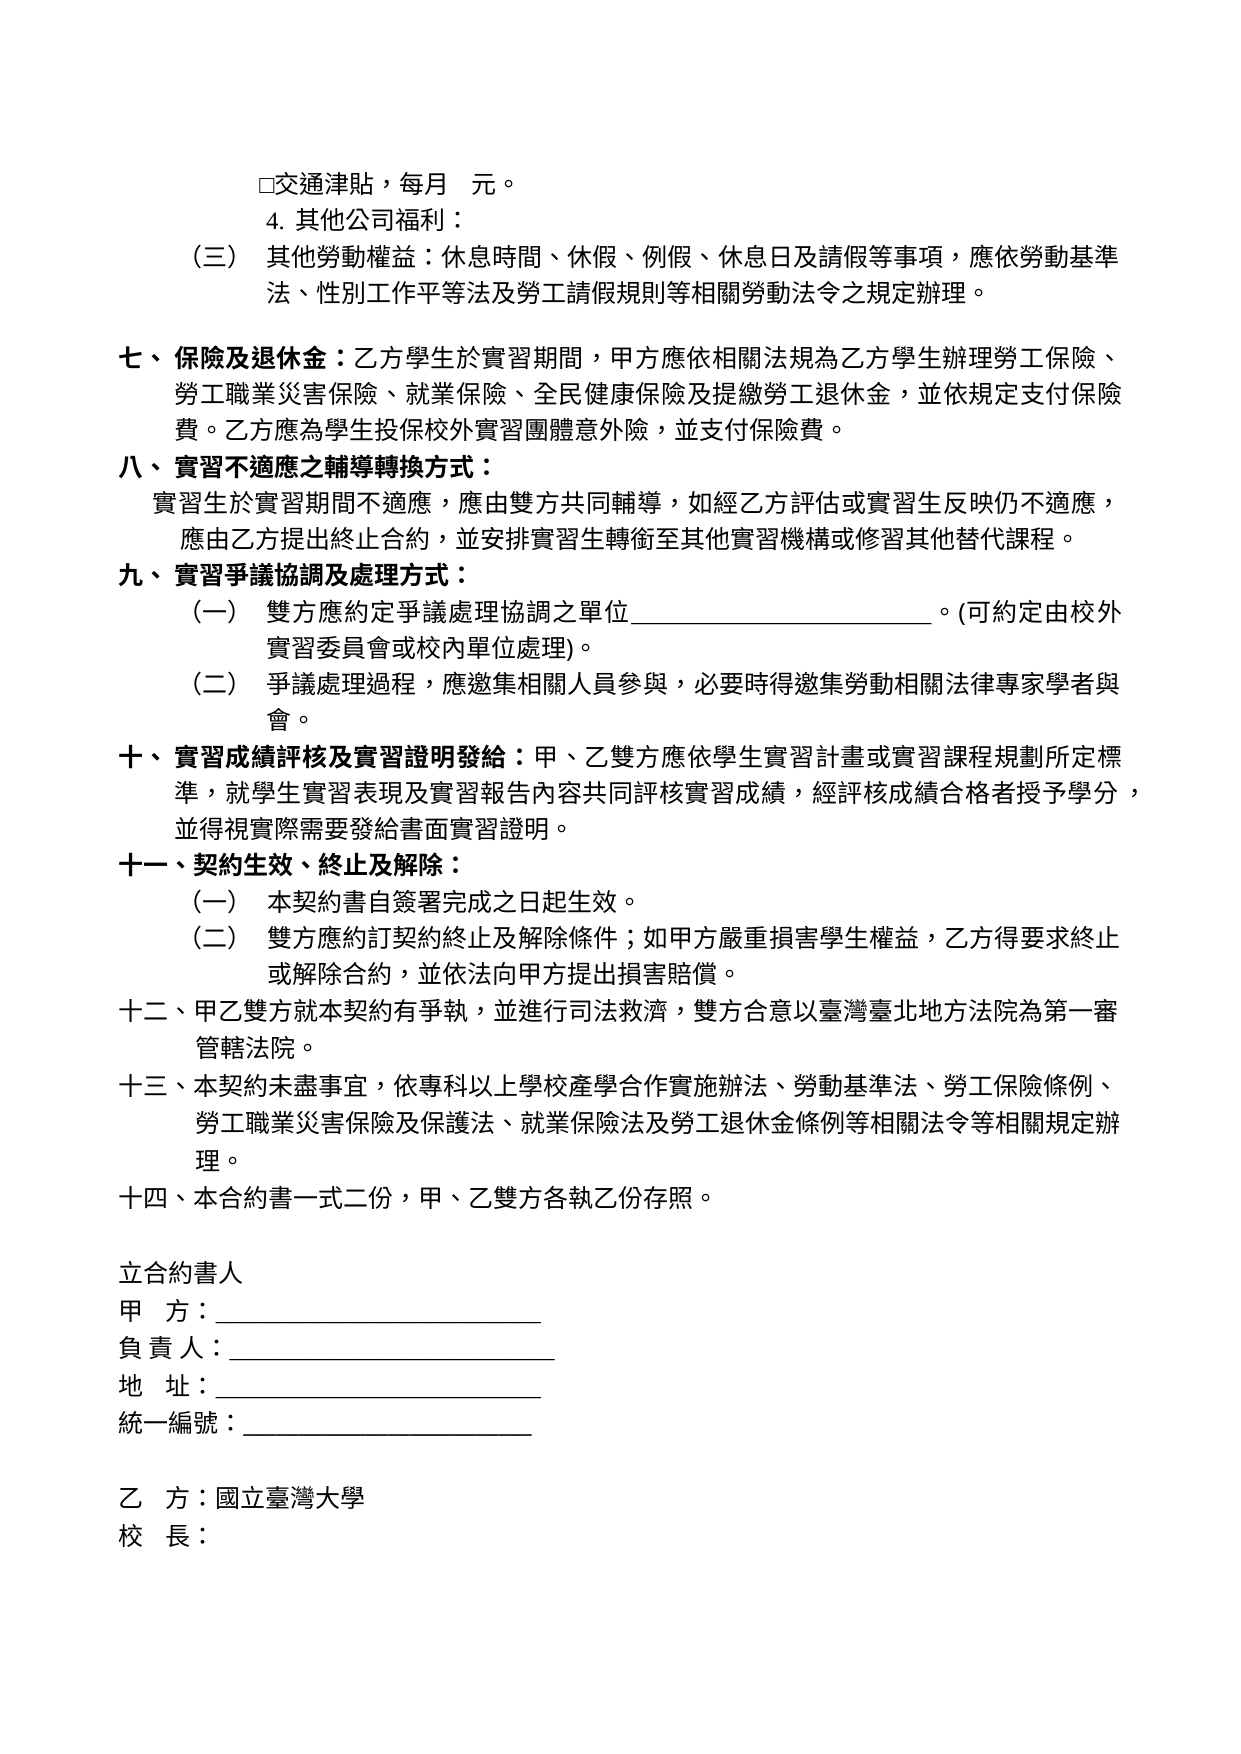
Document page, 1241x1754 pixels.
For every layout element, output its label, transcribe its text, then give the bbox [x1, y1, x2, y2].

text 十三、本契約未盡事宜，依專科以上學校產學合作實施辦法、勞動基準法、勞工保險條例、勞工職業災害保險及保護法、就業保險法及勞工退休金條例等相關法令等相關規定辦理。 [118, 1066, 1122, 1178]
list 其他勞動權益：休息時間、休假、例假、休息日及請假等事項，應依勞動基準法、性別工作平等法及勞工請假規則等相關勞動法令之規定辦理。 [177, 237, 1122, 309]
text 校 長： [118, 1516, 1122, 1553]
text 負 責 人：__________________________ [118, 1328, 1122, 1366]
text 立合約書人 [118, 1253, 1122, 1291]
text 十二、甲乙雙方就本契約有爭執，並進行司法救濟，雙方合意以臺灣臺北地方法院為第一審管轄法院。 [118, 991, 1122, 1066]
list 實習成績評核及實習證明發給：甲、乙雙方應依學生實習計畫或實習課程規劃所定標準，就學生實習表現及實習報告內容共同評核實習成績，經評核成績合格者授予學分，並得視實際需要發給書面實習證明。 [118, 737, 1122, 846]
list 雙方應約定爭議處理協調之單位________________________。(可約定由校外實習委員會或校內單位處理)。 [177, 592, 1122, 664]
list 雙方應約訂契約終止及解除條件；如甲方嚴重損害學生權益，乙方得要求終止或解除合約，並依法向甲方提出損害賠償。 [177, 918, 1122, 991]
text □交通津貼，每月 元。 [222, 164, 1122, 201]
text 甲 方：__________________________ [118, 1291, 1122, 1328]
text 地 址：__________________________ [118, 1366, 1122, 1403]
text 實習生於實習期間不適應，應由雙方共同輔導，如經乙方評估或實習生反映仍不適應，應由乙方提出終止合約，並安排實習生轉銜至其他實習機構或修習其他替代課程。 [118, 483, 1122, 556]
list 本契約書自簽署完成之日起生效。 [177, 882, 1122, 918]
list 保險及退休金：乙方學生於實習期間，甲方應依相關法規為乙方學生辦理勞工保險、勞工職業災害保險、就業保險、全民健康保險及提繳勞工退休金，並依規定支付保險費。乙方應為學生投保校外實習團體意外險，並支付保險費。 [118, 338, 1122, 447]
text 十四、本合約書一式二份，甲、乙雙方各執乙份存照。 [118, 1178, 1122, 1216]
text 統一編號：__________________________ [118, 1403, 1122, 1441]
list 實習爭議協調及處理方式： [118, 556, 1122, 592]
list 爭議處理過程，應邀集相關人員參與，必要時得邀集勞動相關法律專家學者與會。 [177, 664, 1122, 737]
text 十一、契約生效、終止及解除： [118, 846, 1122, 882]
text 乙 方：國立臺灣大學 [118, 1478, 1122, 1516]
list 實習不適應之輔導轉換方式： [118, 447, 1122, 483]
list 其他公司福利： [266, 201, 1122, 237]
